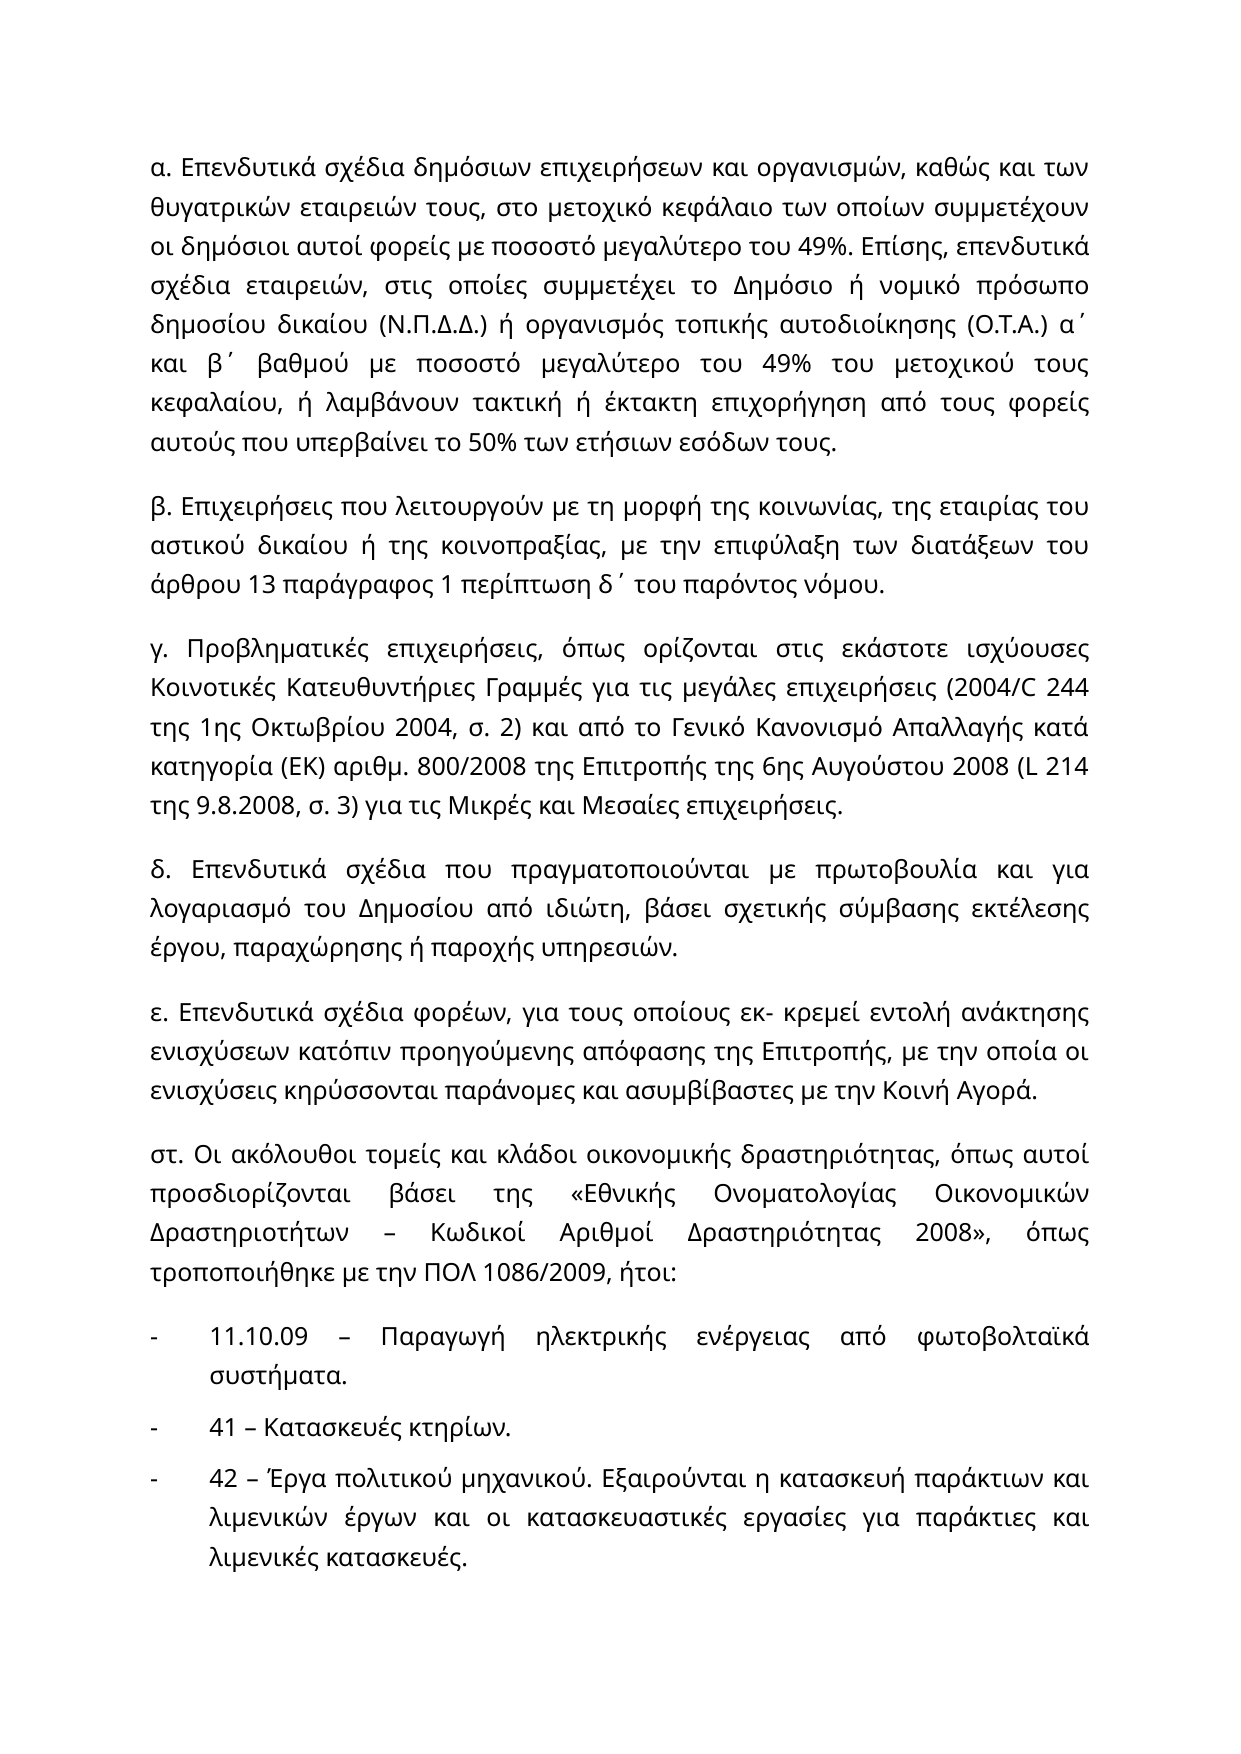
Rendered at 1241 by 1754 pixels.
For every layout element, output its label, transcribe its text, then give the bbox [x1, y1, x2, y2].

text γ. Προβληματικές επιχειρήσεις, όπως ορίζονται στις εκάστοτε ισχύουσες Κοινοτικές Κατευθυντήριες Γραμμές για τις μεγάλες επιχειρήσεις (2004/C 244 της 1ης Οκτωβρίου 2004, σ. 2) και από το Γενικό Κανονισμό Απαλλαγής κατά κατηγορία (ΕΚ) αριθμ. 800/2008 της Επιτροπής της 6ης Αυγούστου 2008 (L 214 της 9.8.2008, σ. 3) για τις Μικρές και Μεσαίες επιχειρήσεις. [150, 631, 1090, 822]
text ε. Επενδυτικά σχέδια φορέων, για τους οποίους εκ- κρεμεί εντολή ανάκτησης ενισχύσεων κατόπιν προηγούμενης απόφασης της Επιτροπής, με την οποία οι ενισχύσεις κηρύσσονται παράνομες και ασυμβίβαστες με την Κοινή Αγορά. [150, 994, 1090, 1107]
list - 11.10.09 – Παραγωγή ηλεκτρικής ενέργειας από φωτοβολταϊκά συστήματα. [150, 1318, 1090, 1392]
text α. Επενδυτικά σχέδια δημόσιων επιχειρήσεων και οργανισμών, καθώς και των θυγατρικών εταιρειών τους, στο μετοχικό κεφάλαιο των οποίων συμμετέχουν οι δημόσιοι αυτοί φορείς με ποσοστό μεγαλύτερο του 49%. Επίσης, επενδυτικά σχέδια εταιρειών, στις οποίες συμμετέχει το Δημόσιο ή νομικό πρόσωπο δημοσίου δικαίου (Ν.Π.Δ.Δ.) ή οργανισμός τοπικής αυτοδιοίκησης (Ο.Τ.Α.) α΄ και β΄ βαθμού με ποσοστό μεγαλύτερο του 49% του μετοχικού τους κεφαλαίου, ή λαμβάνουν τακτική ή έκτακτη επιχορήγηση από τους φορείς αυτούς που υπερβαίνει το 50% των ετήσιων εσόδων τους. [150, 150, 1090, 458]
text β. Επιχειρήσεις που λειτουργούν με τη μορφή της κοινωνίας, της εταιρίας του αστικού δικαίου ή της κοινοπραξίας, με την επιφύλαξη των διατάξεων του άρθρου 13 παράγραφος 1 περίπτωση δ΄ του παρόντος νόμου. [150, 488, 1090, 601]
list - 42 – Έργα πολιτικού μηχανικού. Εξαιρούνται η κατασκευή παράκτιων και λιμενικών έργων και οι κατασκευαστικές εργασίες για παράκτιες και λιμενικές κατασκευές. [150, 1461, 1090, 1573]
text δ. Επενδυτικά σχέδια που πραγματοποιούνται με πρωτοβουλία και για λογαριασμό του Δημοσίου από ιδιώτη, βάσει σχετικής σύμβασης εκτέλεσης έργου, παραχώρησης ή παροχής υπηρεσιών. [150, 852, 1090, 964]
list - 41 – Κατασκευές κτηρίων. [150, 1409, 1090, 1443]
text στ. Οι ακόλουθοι τομείς και κλάδοι οικονομικής δραστηριότητας, όπως αυτοί προσδιορίζονται βάσει της «Εθνικής Ονοματολογίας Οικονομικών Δραστηριοτήτων – Κωδικοί Αριθμοί Δραστηριότητας 2008», όπως τροποποιήθηκε με την ΠΟΛ 1086/2009, ήτοι: [150, 1137, 1090, 1288]
